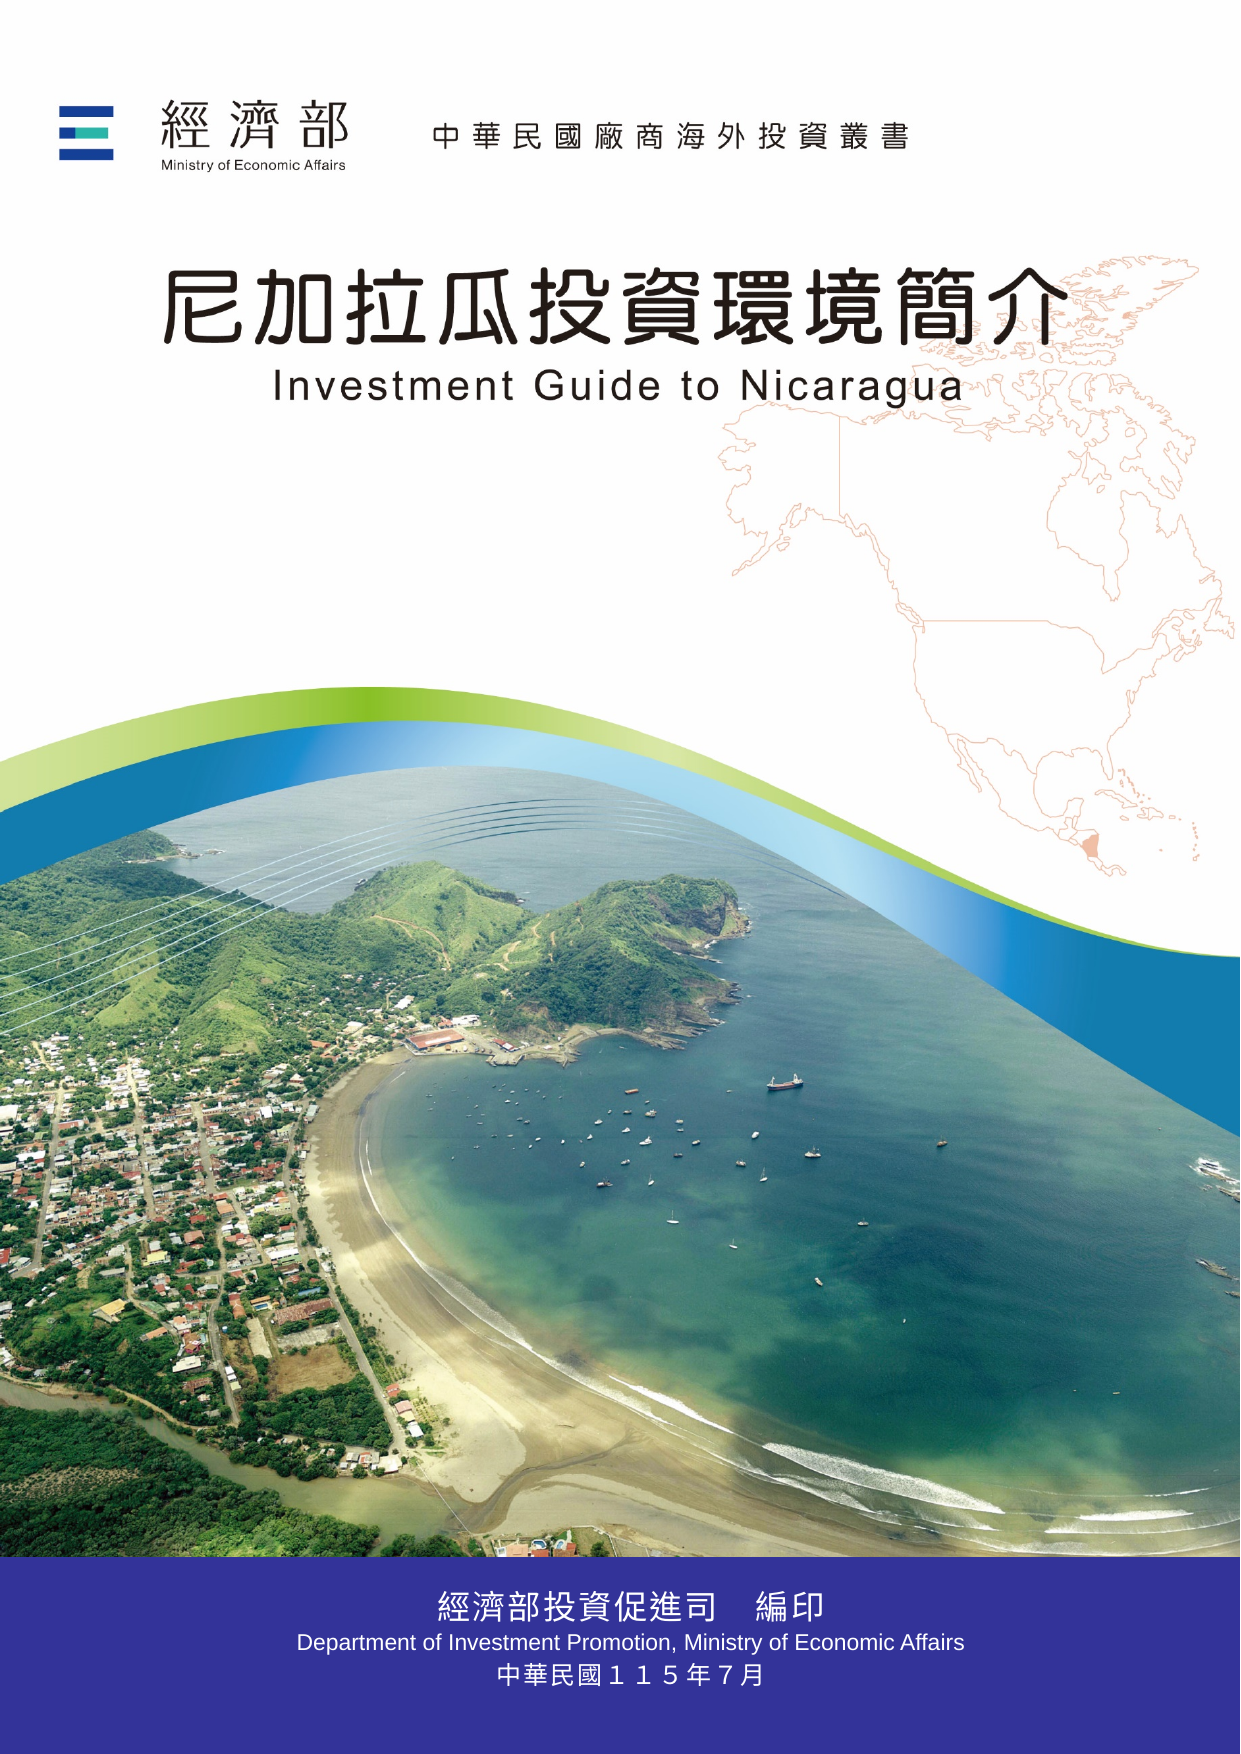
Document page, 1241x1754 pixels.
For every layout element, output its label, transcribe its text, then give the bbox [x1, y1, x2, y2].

text Department of Investment Promotion, Ministry of Economic Affairs [0, 1629, 1240, 1655]
text 經濟部投資促進司 編印 [0, 1581, 1240, 1629]
picture [0, 0, 1240, 1557]
text 中華民國１１５年７月 [0, 1655, 1240, 1691]
